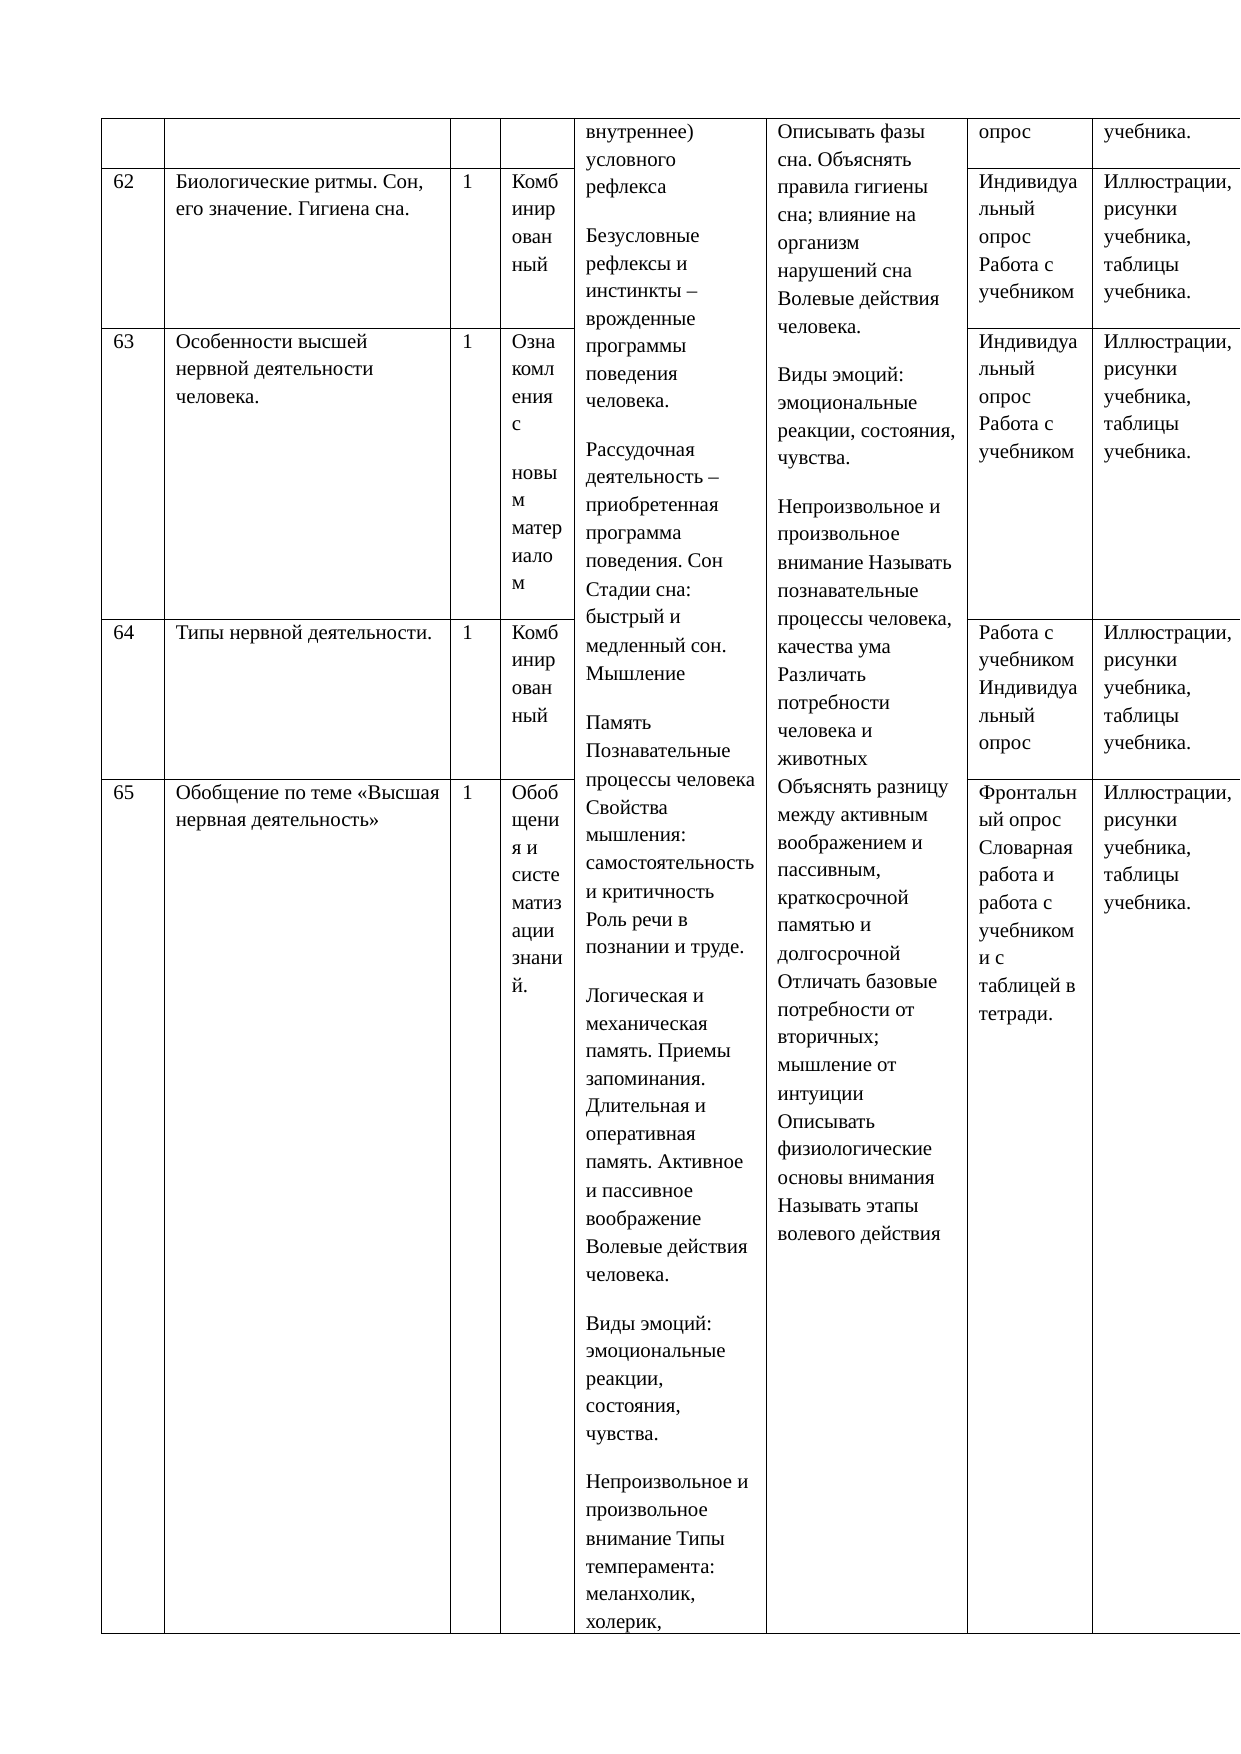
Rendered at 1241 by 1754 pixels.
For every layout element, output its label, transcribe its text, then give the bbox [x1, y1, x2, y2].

table_cell учебника. [1093, 119, 1240, 168]
table_cell [451, 119, 500, 168]
table_cell Иллюстрации, рисунки учебника, таблицы учебника. [1093, 169, 1240, 327]
table_cell [102, 119, 164, 168]
table_cell Иллюстрации, рисунки учебника, таблицы учебника. [1093, 780, 1240, 1633]
table_cell Работа с учебником Индивидуальный опрос [968, 620, 1092, 778]
table_cell Особенности высшей нервной деятельности человека. [165, 329, 450, 619]
table_cell Комбинированный [501, 169, 574, 327]
table_cell [165, 119, 450, 168]
table_cell 63 [102, 329, 164, 619]
table_cell 1 [451, 329, 500, 619]
table_cell 65 [102, 780, 164, 1633]
table_cell Комбинированный [501, 620, 574, 778]
table_cell Индивидуальный опрос Работа с учебником [968, 169, 1092, 327]
table_cell Биологические ритмы. Сон, его значение. Гигиена сна. [165, 169, 450, 327]
table_cell Индивидуальный опрос Работа с учебником [968, 329, 1092, 619]
table_cell Обобщения и систематизации знаний. [501, 780, 574, 1633]
table_cell Обобщение по теме «Высшая нервная деятельность» [165, 780, 450, 1633]
table_cell Иллюстрации, рисунки учебника, таблицы учебника. [1093, 329, 1240, 619]
table_cell [501, 119, 574, 168]
table_cell 64 [102, 620, 164, 778]
table_cell Ознакомления с новым материалом [501, 329, 574, 619]
table_cell 1 [451, 620, 500, 778]
table_cell 1 [451, 169, 500, 327]
table_cell внутреннее) условного рефлекса Безусловные рефлексы и инстинкты – врожденные программы поведения человека. Рассудочная деятельность – приобретенная программа поведения. Сон Стадии сна: быстрый и медленный сон. Мышление Память Познавательные процессы человека Свойства мышления: самостоятельность и критичность Роль речи в познании и труде. Логическая и механическая память. Приемы запоминания. Длительная и оперативная память. Активное и пассивное воображение Волевые действия человека. Виды эмоций: эмоциональные реакции, состояния, чувства. Непроизвольное и произвольное внимание Типы темперамента: меланхолик, холерик, [575, 119, 766, 1633]
table_cell Типы нервной деятельности. [165, 620, 450, 778]
table_cell Иллюстрации, рисунки учебника, таблицы учебника. [1093, 620, 1240, 778]
table_cell 62 [102, 169, 164, 327]
table_cell Описывать фазы сна. Объяснять правила гигиены сна; влияние на организм нарушений сна Волевые действия человека. Виды эмоций: эмоциональные реакции, состояния, чувства. Непроизвольное и произвольное внимание Называть познавательные процессы человека, качества ума Различать потребности человека и животных Объяснять разницу между активным воображением и пассивным, краткосрочной памятью и долгосрочной Отличать базовые потребности от вторичных; мышление от интуиции Описывать физиологические основы внимания Называть этапы волевого действия [767, 119, 967, 1633]
table_cell Фронтальный опрос Словарная работа и работа с учебником и с таблицей в тетради. [968, 780, 1092, 1633]
table_cell 1 [451, 780, 500, 1633]
table_cell опрос [968, 119, 1092, 168]
